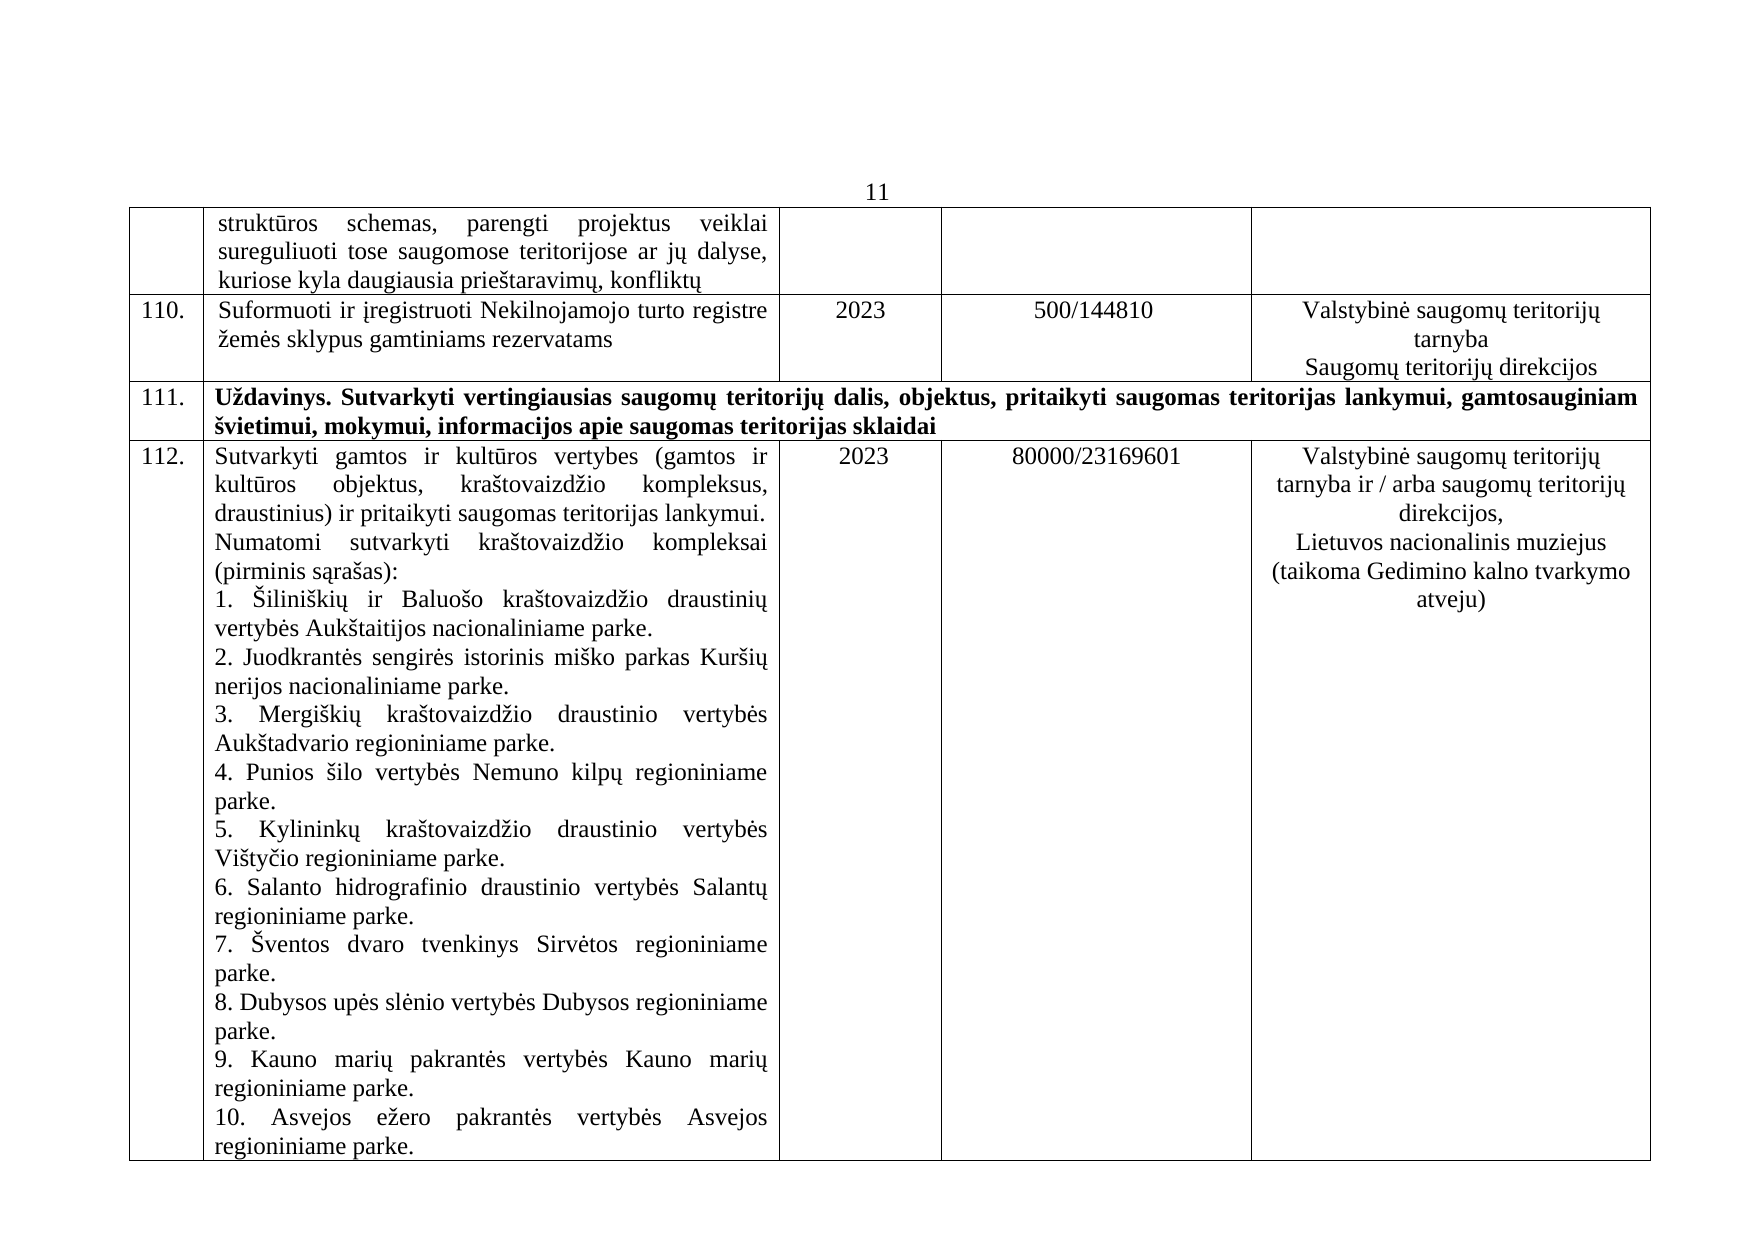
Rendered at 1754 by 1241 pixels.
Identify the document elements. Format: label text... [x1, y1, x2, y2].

table_cell 111. [130, 382, 203, 440]
table_cell [942, 208, 1251, 294]
table_cell struktūros schemas, parengti projektus veiklai sureguliuoti tose saugomose teritorijose ar jų dalyse, kuriose kyla daugiausia prieštaravimų, konfliktų [204, 208, 779, 294]
table_cell Suformuoti ir įregistruoti Nekilnojamojo turto registre žemės sklypus gamtiniams rezervatams [204, 295, 779, 381]
table_cell 2023 [780, 441, 941, 1159]
table_cell 80000/23169601 [942, 441, 1251, 1159]
table_cell 112. [130, 441, 203, 1159]
table_cell Valstybinė saugomų teritorijų tarnyba ir / arba saugomų teritorijų direkcijos, Lietuvos nacionalinis muziejus (taikoma Gedimino kalno tvarkymo atveju) [1252, 441, 1650, 1159]
table_cell 110. [130, 295, 203, 381]
table_cell Valstybinė saugomų teritorijų tarnyba Saugomų teritorijų direkcijos [1252, 295, 1650, 381]
table_cell Sutvarkyti gamtos ir kultūros vertybes (gamtos ir kultūros objektus, kraštovaizdžio kompleksus, draustinius) ir pritaikyti saugomas teritorijas lankymui. Numatomi sutvarkyti kraštovaizdžio kompleksai (pirminis sąrašas): 1. Šiliniškių ir Baluošo kraštovaizdžio draustinių vertybės Aukštaitijos nacionaliniame parke. 2. Juodkrantės sengirės istorinis miško parkas Kuršių nerijos nacionaliniame parke. 3. Mergiškių kraštovaizdžio draustinio vertybės Aukštadvario regioniniame parke. 4. Punios šilo vertybės Nemuno kilpų regioniniame parke. 5. Kylininkų kraštovaizdžio draustinio vertybės Vištyčio regioniniame parke. 6. Salanto hidrografinio draustinio vertybės Salantų regioniniame parke. 7. Šventos dvaro tvenkinys Sirvėtos regioniniame parke. 8. Dubysos upės slėnio vertybės Dubysos regioniniame parke. 9. Kauno marių pakrantės vertybės Kauno marių regioniniame parke. 10. Asvejos ežero pakrantės vertybės Asvejos regioniniame parke. [204, 441, 779, 1159]
table_cell [780, 208, 941, 294]
table_cell 2023 [780, 295, 941, 381]
table_cell 500/144810 [942, 295, 1251, 381]
table_cell Uždavinys. Sutvarkyti vertingiausias saugomų teritorijų dalis, objektus, pritaikyti saugomas teritorijas lankymui, gamtosauginiam švietimui, mokymui, informacijos apie saugomas teritorijas sklaidai [204, 382, 1650, 440]
table_cell [130, 208, 203, 294]
table_cell [1252, 208, 1650, 294]
